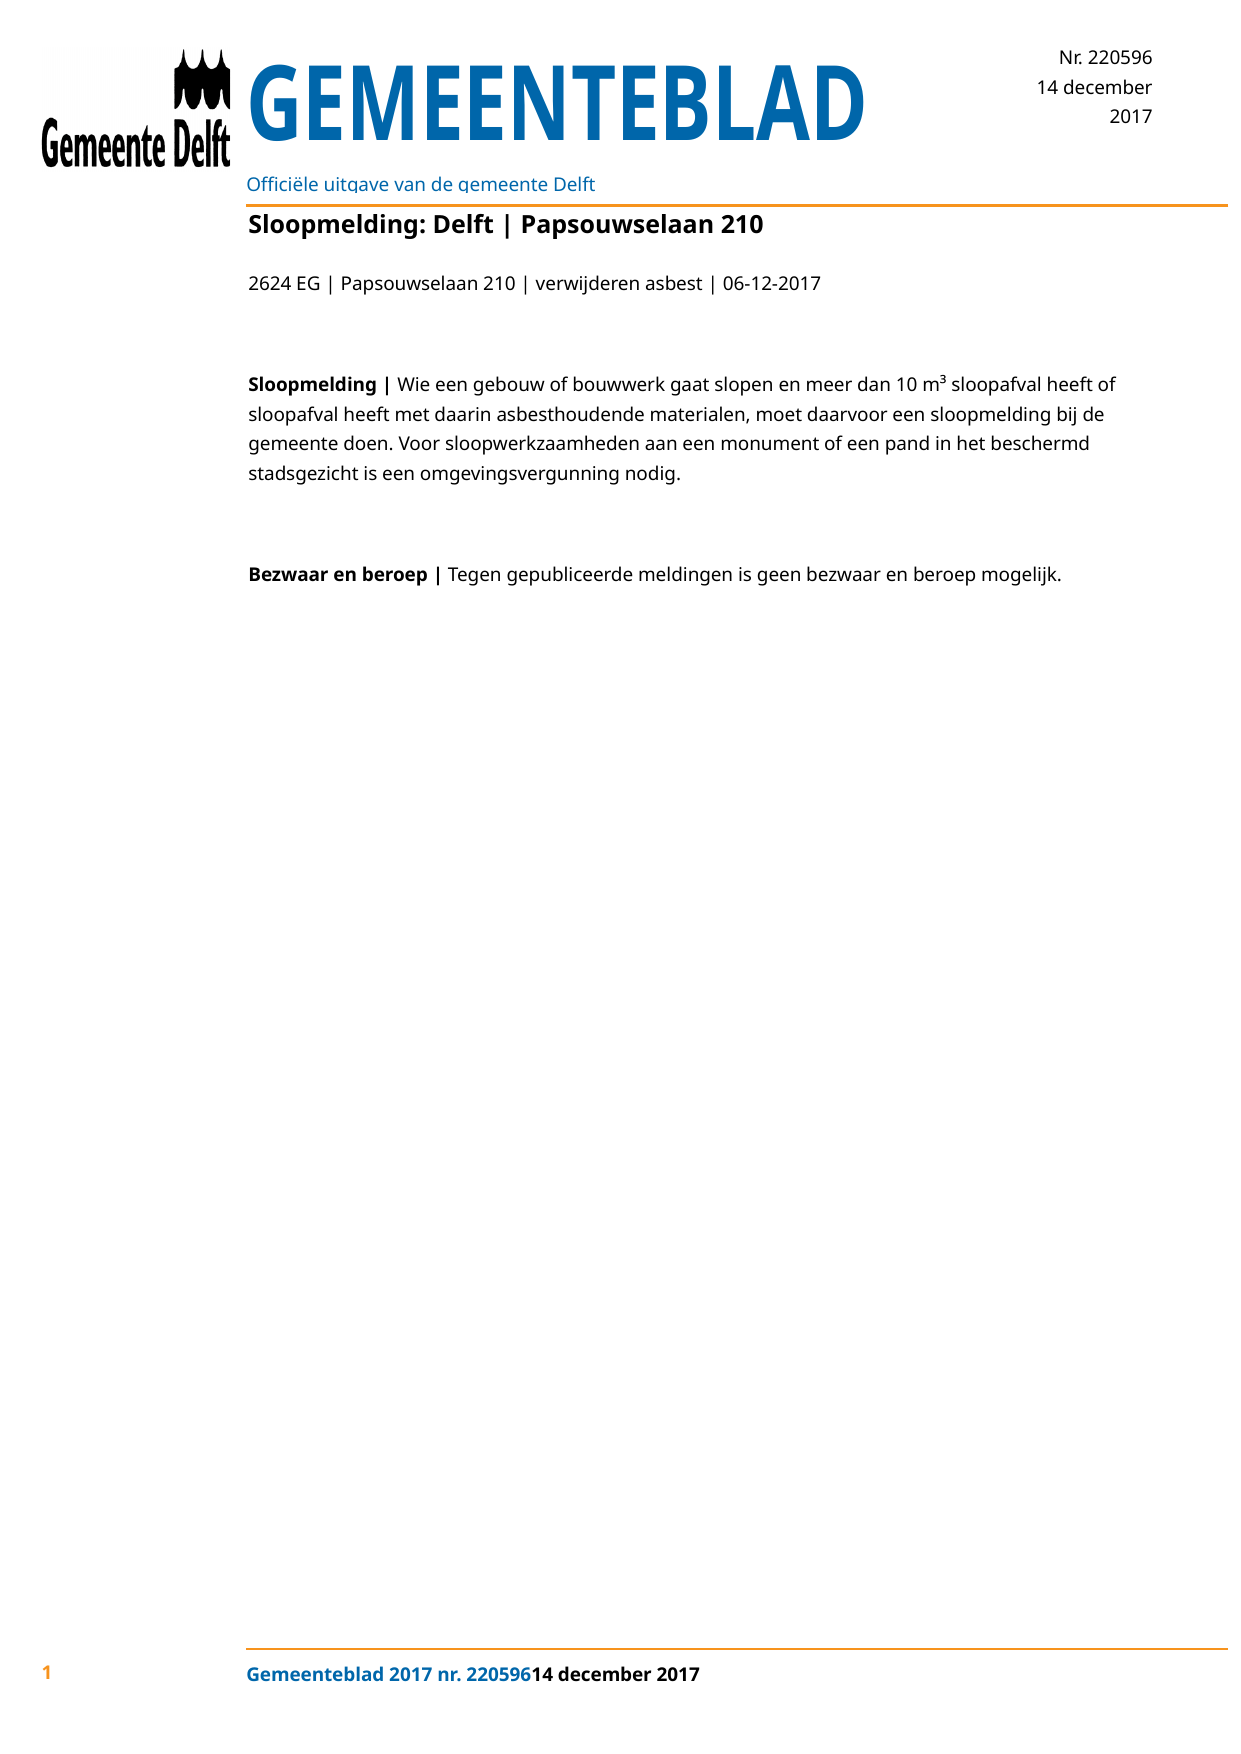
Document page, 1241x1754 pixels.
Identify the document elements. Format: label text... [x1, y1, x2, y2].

picture [41, 47, 231, 172]
text Sloopmelding: Delft | Papsouwselaan 210 [248, 207, 1152, 241]
text Bezwaar en beroep | Tegen gepubliceerde meldingen is geen bezwaar en beroep mogelijk. [248, 561, 1152, 586]
text 2624 EG | Papsouwselaan 210 | verwijderen asbest | 06-12-2017 [248, 270, 1152, 296]
text Sloopmelding | Wie een gebouw of bouwwerk gaat slopen en meer dan 10 m³ sloopafval heeft of sloopafval heeft met daarin asbesthoudende materialen, moet daarvoor een sloopmelding bij de gemeente doen. Voor sloopwerkzaamheden aan een monument of een pand in het beschermd stadsgezicht is een omgevingsvergunning nodig. [248, 371, 1152, 486]
